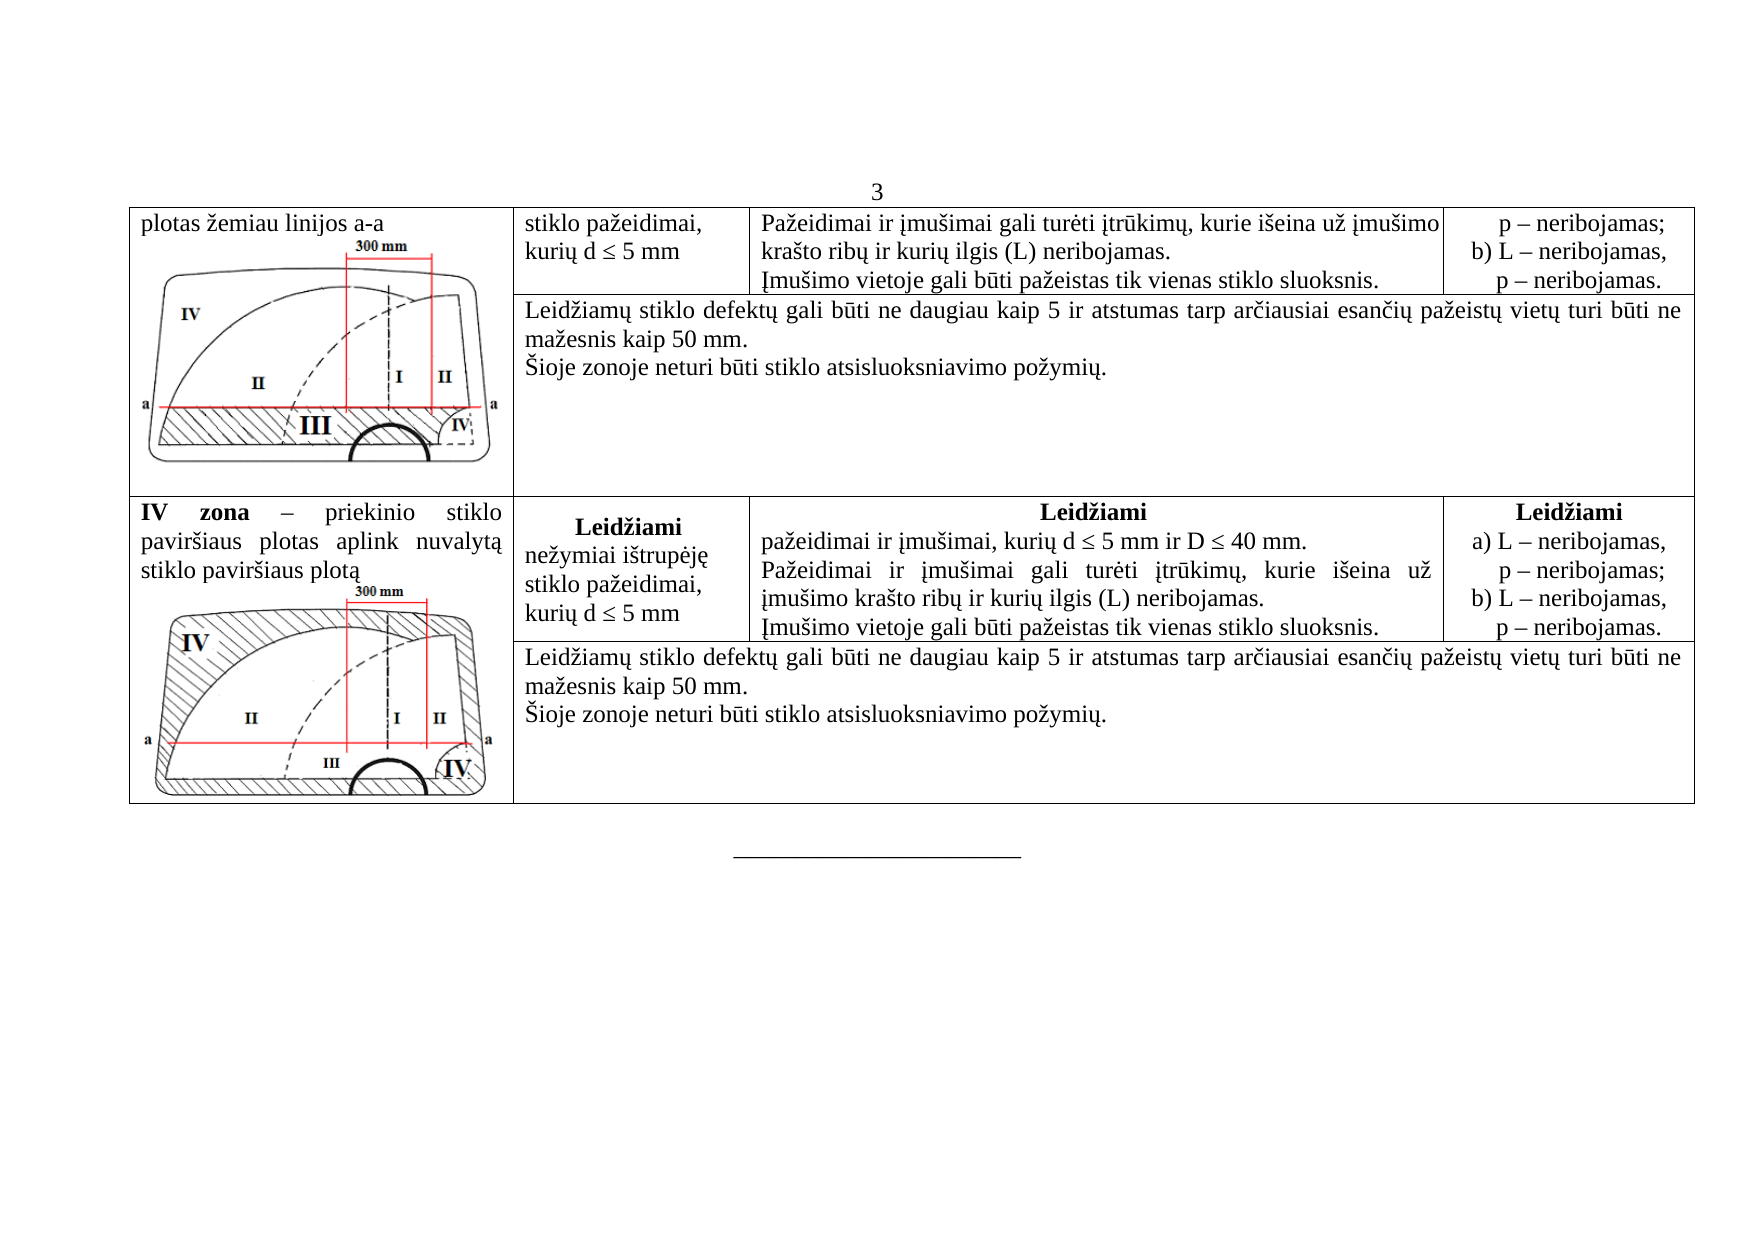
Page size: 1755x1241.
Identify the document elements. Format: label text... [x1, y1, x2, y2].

table_cell stiklo pažeidimai, kurių d ≤ 5 mm [514, 208, 749, 294]
table_cell p – neribojamas; b) L – neribojamas, p – neribojamas. [1444, 208, 1694, 294]
table_cell Leidžiami nežymiai ištrupėję stiklo pažeidimai, kurių d ≤ 5 mm [514, 497, 749, 641]
table_cell plotas žemiau linijos a-a [130, 208, 513, 496]
table_cell Leidžiami a) L – neribojamas, p – neribojamas; b) L – neribojamas, p – neribojamas. [1444, 497, 1694, 641]
table_cell Leidžiamų stiklo defektų gali būti ne daugiau kaip 5 ir atstumas tarp arčiausiai esančių pažeistų vietų turi būti ne mažesnis kaip 50 mm. Šioje zonoje neturi būti stiklo atsisluoksniavimo požymių. [514, 295, 1694, 496]
table_cell Leidžiamų stiklo defektų gali būti ne daugiau kaip 5 ir atstumas tarp arčiausiai esančių pažeistų vietų turi būti ne mažesnis kaip 50 mm. Šioje zonoje neturi būti stiklo atsisluoksniavimo požymių. [514, 642, 1694, 802]
text _______________________ [118, 832, 1636, 861]
table_cell Pažeidimai ir įmušimai gali turėti įtrūkimų, kurie išeina už įmušimo krašto ribų ir kurių ilgis (L) neribojamas. Įmušimo vietoje gali būti pažeistas tik vienas stiklo sluoksnis. [750, 208, 1443, 294]
table_cell Leidžiami pažeidimai ir įmušimai, kurių d ≤ 5 mm ir D ≤ 40 mm. Pažeidimai ir įmušimai gali turėti įtrūkimų, kurie išeina už įmušimo krašto ribų ir kurių ilgis (L) neribojamas. Įmušimo vietoje gali būti pažeistas tik vienas stiklo sluoksnis. [750, 497, 1443, 641]
table_cell IV zona – priekinio stiklo paviršiaus plotas aplink nuvalytą stiklo paviršiaus plotą [130, 497, 513, 802]
